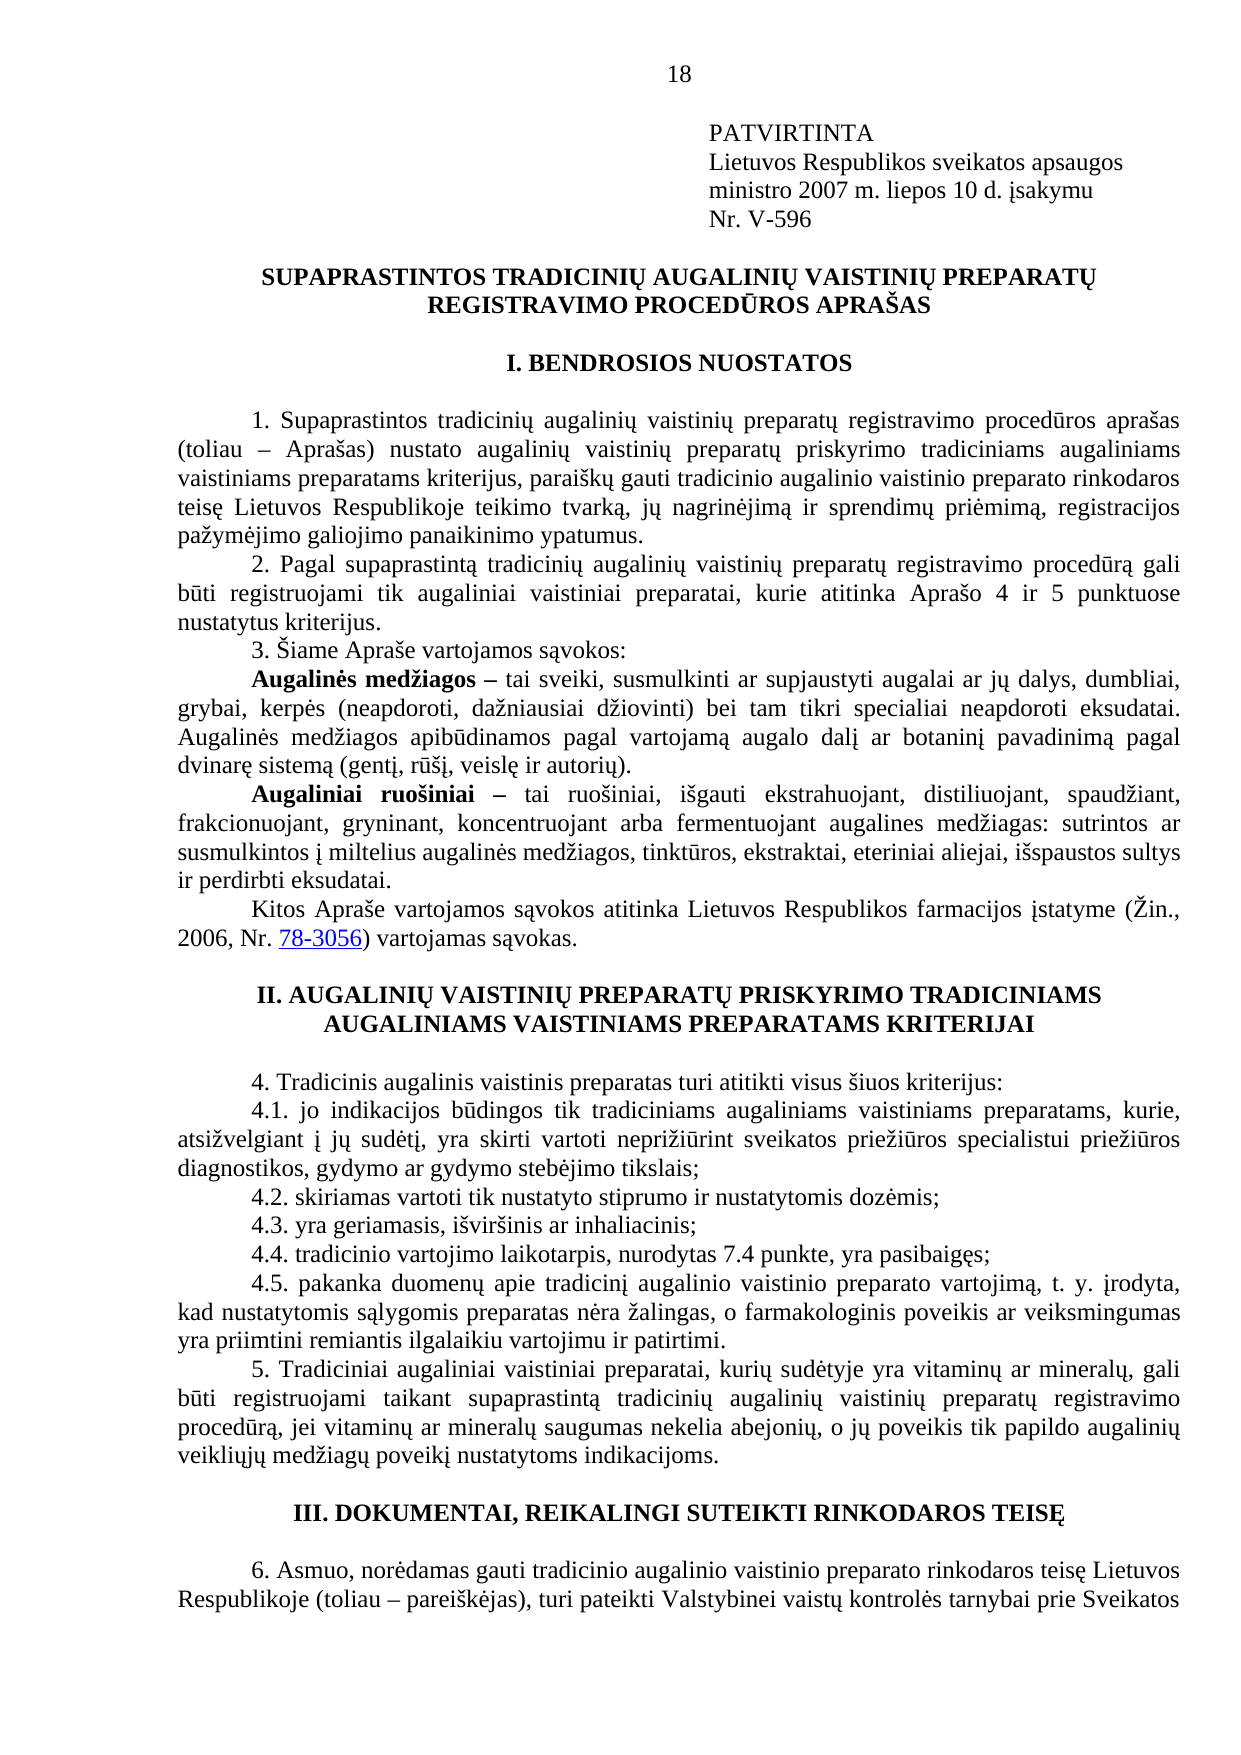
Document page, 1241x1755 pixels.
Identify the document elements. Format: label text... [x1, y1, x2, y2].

text 1. Supaprastintos tradicinių augalinių vaistinių preparatų registravimo procedūros aprašas (toliau – Aprašas) nustato augalinių vaistinių preparatų priskyrimo tradiciniams augaliniams vaistiniams preparatams kriterijus, paraiškų gauti tradicinio augalinio vaistinio preparato rinkodaros teisę Lietuvos Respublikoje teikimo tvarką, jų nagrinėjimą ir sprendimų priėmimą, registracijos pažymėjimo galiojimo panaikinimo ypatumus. [177, 406, 1181, 549]
text Nr. V-596 [177, 204, 1181, 233]
text 4.1. jo indikacijos būdingos tik tradiciniams augaliniams vaistiniams preparatams, kurie, atsižvelgiant į jų sudėtį, yra skirti vartoti neprižiūrint sveikatos priežiūros specialistui priežiūros diagnostikos, gydymo ar gydymo stebėjimo tikslais; [177, 1096, 1181, 1182]
text SUPAPRASTINTOS TRADICINIŲ AUGALINIŲ VAISTINIŲ PREPARATŲ REGISTRAVIMO PROCEDŪROS APRAŠAS [177, 262, 1181, 319]
text 3. Šiame Apraše vartojamos sąvokos: [177, 636, 1181, 664]
text II. AUGALINIŲ VAISTINIŲ PREPARATŲ PRISKYRIMO TRADICINIAMS AUGALINIAMS VAISTINIAMS PREPARATAMS KRITERIJAI [177, 981, 1181, 1038]
text Kitos Apraše vartojamos sąvokos atitinka Lietuvos Respublikos farmacijos įstatyme (Žin., 2006, Nr. 78-3056) vartojamas sąvokas. [177, 894, 1181, 952]
text Augaliniai ruošiniai – tai ruošiniai, išgauti ekstrahuojant, distiliuojant, spaudžiant, frakcionuojant, gryninant, koncentruojant arba fermentuojant augalines medžiagas: sutrintos ar susmulkintos į miltelius augalinės medžiagos, tinktūros, ekstraktai, eteriniai aliejai, išspaustos sultys ir perdirbti eksudatai. [177, 779, 1181, 894]
text 2. Pagal supaprastintą tradicinių augalinių vaistinių preparatų registravimo procedūrą gali būti registruojami tik augaliniai vaistiniai preparatai, kurie atitinka Aprašo 4 ir 5 punktuose nustatytus kriterijus. [177, 549, 1181, 636]
text III. DOKUMENTAI, REIKALINGI SUTEIKTI RINKODAROS TEISĘ [177, 1498, 1181, 1527]
text 4. Tradicinis augalinis vaistinis preparatas turi atitikti visus šiuos kriterijus: [177, 1067, 1181, 1096]
text 4.2. skiriamas vartoti tik nustatyto stiprumo ir nustatytomis dozėmis; [177, 1182, 1181, 1211]
text 6. Asmuo, norėdamas gauti tradicinio augalinio vaistinio preparato rinkodaros teisę Lietuvos Respublikoje (toliau – pareiškėjas), turi pateikti Valstybinei vaistų kontrolės tarnybai prie Sveikatos [177, 1556, 1181, 1613]
text I. BENDROSIOS NUOSTATOS [177, 348, 1181, 377]
text 4.3. yra geriamasis, išviršinis ar inhaliacinis; [177, 1211, 1181, 1239]
text 4.4. tradicinio vartojimo laikotarpis, nurodytas 7.4 punkte, yra pasibaigęs; [177, 1239, 1181, 1268]
text Augalinės medžiagos – tai sveiki, susmulkinti ar supjaustyti augalai ar jų dalys, dumbliai, grybai, kerpės (neapdoroti, dažniausiai džiovinti) bei tam tikri specialiai neapdoroti eksudatai. Augalinės medžiagos apibūdinamos pagal vartojamą augalo dalį ar botaninį pavadinimą pagal dvinarę sistemą (gentį, rūšį, veislę ir autorių). [177, 664, 1181, 779]
text PATVIRTINTA [709, 118, 1181, 147]
text 5. Tradiciniai augaliniai vaistiniai preparatai, kurių sudėtyje yra vitaminų ar mineralų, gali būti registruojami taikant supaprastintą tradicinių augalinių vaistinių preparatų registravimo procedūrą, jei vitaminų ar mineralų saugumas nekelia abejonių, o jų poveikis tik papildo augalinių veikliųjų medžiagų poveikį nustatytoms indikacijoms. [177, 1354, 1181, 1469]
text 4.5. pakanka duomenų apie tradicinį augalinio vaistinio preparato vartojimą, t. y. įrodyta, kad nustatytomis sąlygomis preparatas nėra žalingas, o farmakologinis poveikis ar veiksmingumas yra priimtini remiantis ilgalaikiu vartojimu ir patirtimi. [177, 1268, 1181, 1354]
text ministro 2007 m. liepos 10 d. įsakymu [177, 176, 1181, 204]
text Lietuvos Respublikos sveikatos apsaugos [177, 147, 1181, 176]
